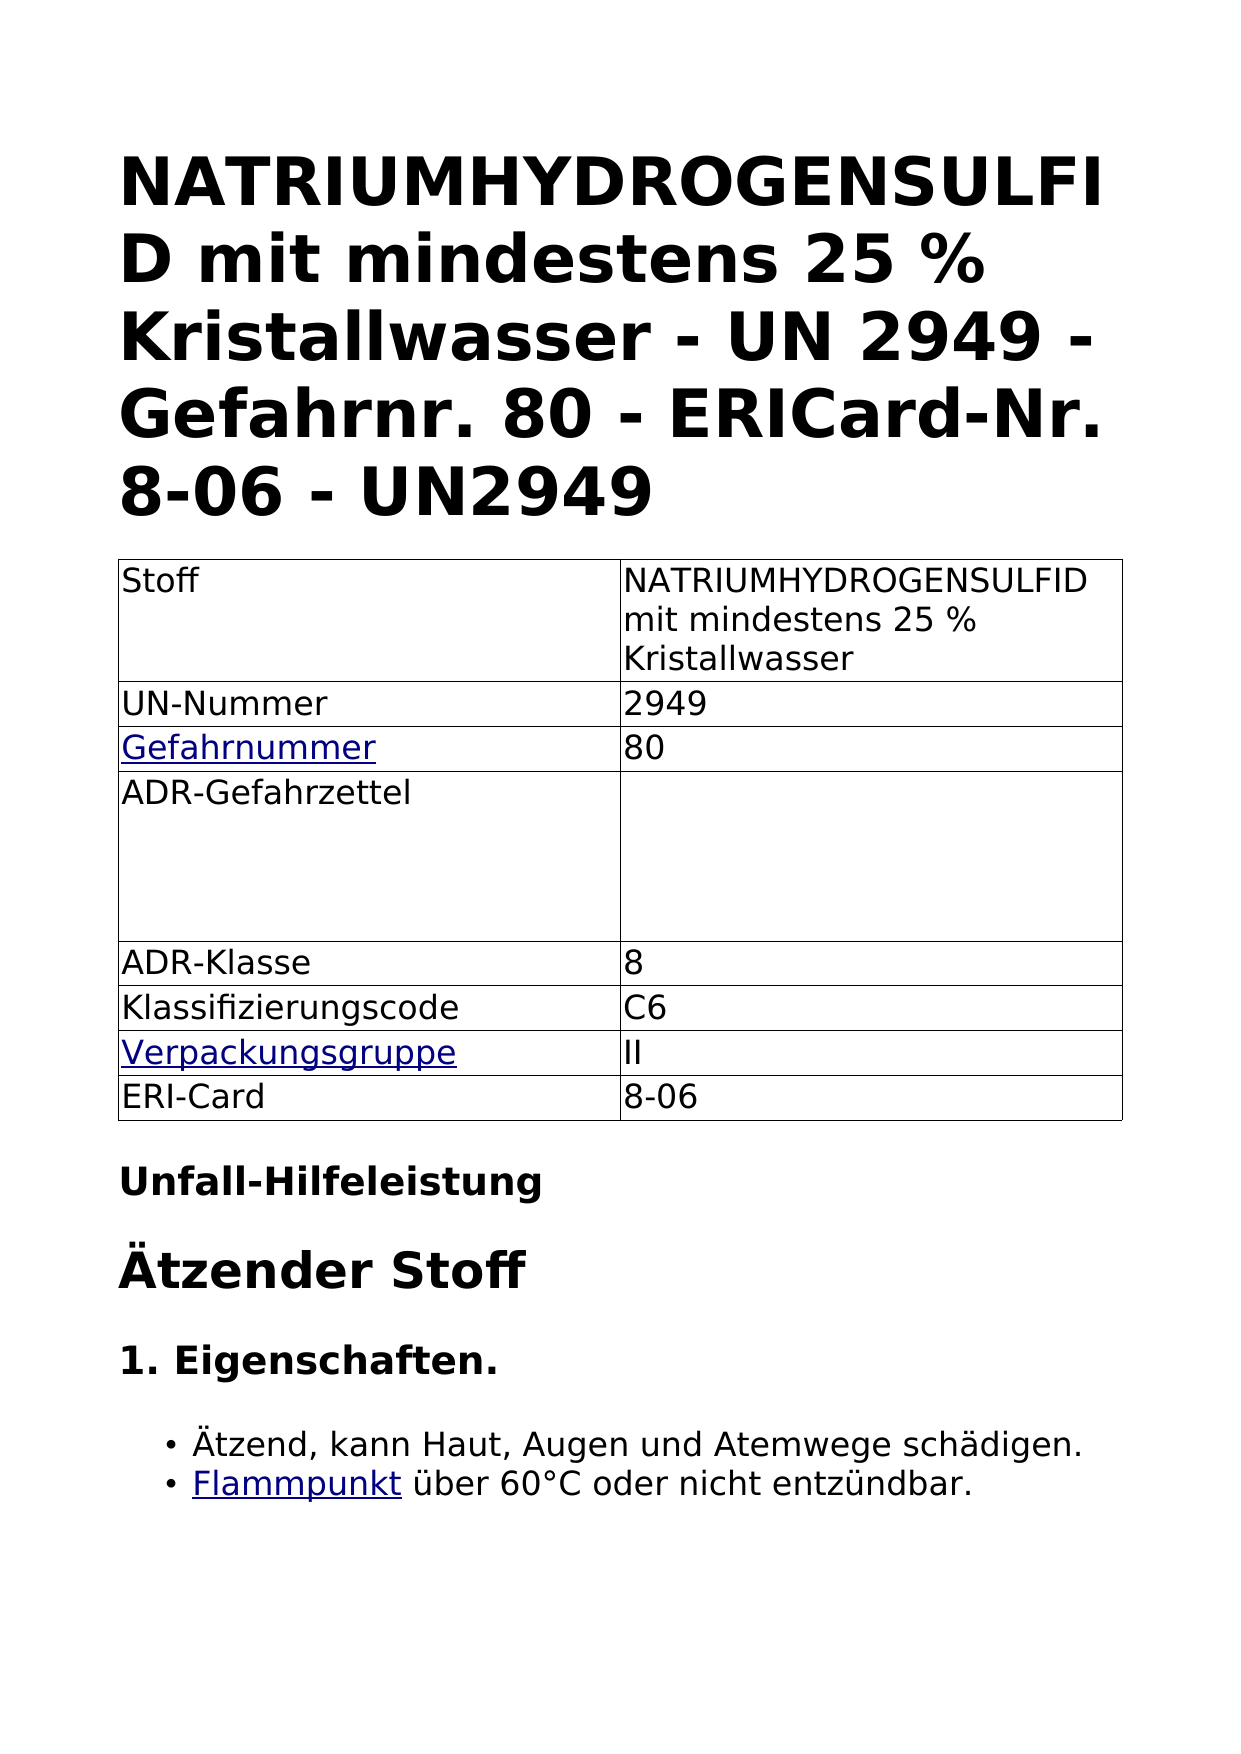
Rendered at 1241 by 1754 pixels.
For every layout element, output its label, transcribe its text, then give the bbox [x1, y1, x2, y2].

table_cell II [621, 1031, 1122, 1075]
subtitle NATRIUMHYDROGENSULFID mit mindestens 25 % Kristallwasser - UN 2949 - Gefahrnr. 80 - ERICard-Nr. 8-06 - UN2949 [118, 143, 1122, 531]
table_cell UN-Nummer [119, 682, 620, 726]
list Ätzend, kann Haut, Augen und Atemwege schädigen. [177, 1425, 1122, 1464]
subtitle Unfall-Hilfeleistung [118, 1160, 1122, 1205]
table_cell C6 [621, 986, 1122, 1030]
table_cell Gefahrnummer [119, 727, 620, 771]
table_cell Verpackungsgruppe [119, 1031, 620, 1075]
table_cell 80 [621, 727, 1122, 771]
table_header Stoff [119, 560, 620, 681]
table_cell Klassifizierungscode [119, 986, 620, 1030]
table_cell 2949 [621, 682, 1122, 726]
list Flammpunkt über 60°C oder nicht entzündbar. [177, 1464, 1122, 1503]
subtitle Ätzender Stoff [118, 1242, 1122, 1301]
table_cell ADR-Gefahrzettel [119, 772, 620, 941]
table_cell ADR-Klasse [119, 942, 620, 985]
table_cell 8-06 [621, 1076, 1122, 1120]
table_cell [621, 772, 1122, 941]
table_cell 8 [621, 942, 1122, 985]
table_cell ERI-Card [119, 1076, 620, 1120]
subtitle 1. Eigenschaften. [118, 1338, 1122, 1383]
table_header NATRIUMHYDROGENSULFID mit mindestens 25 % Kristallwasser [621, 560, 1122, 681]
